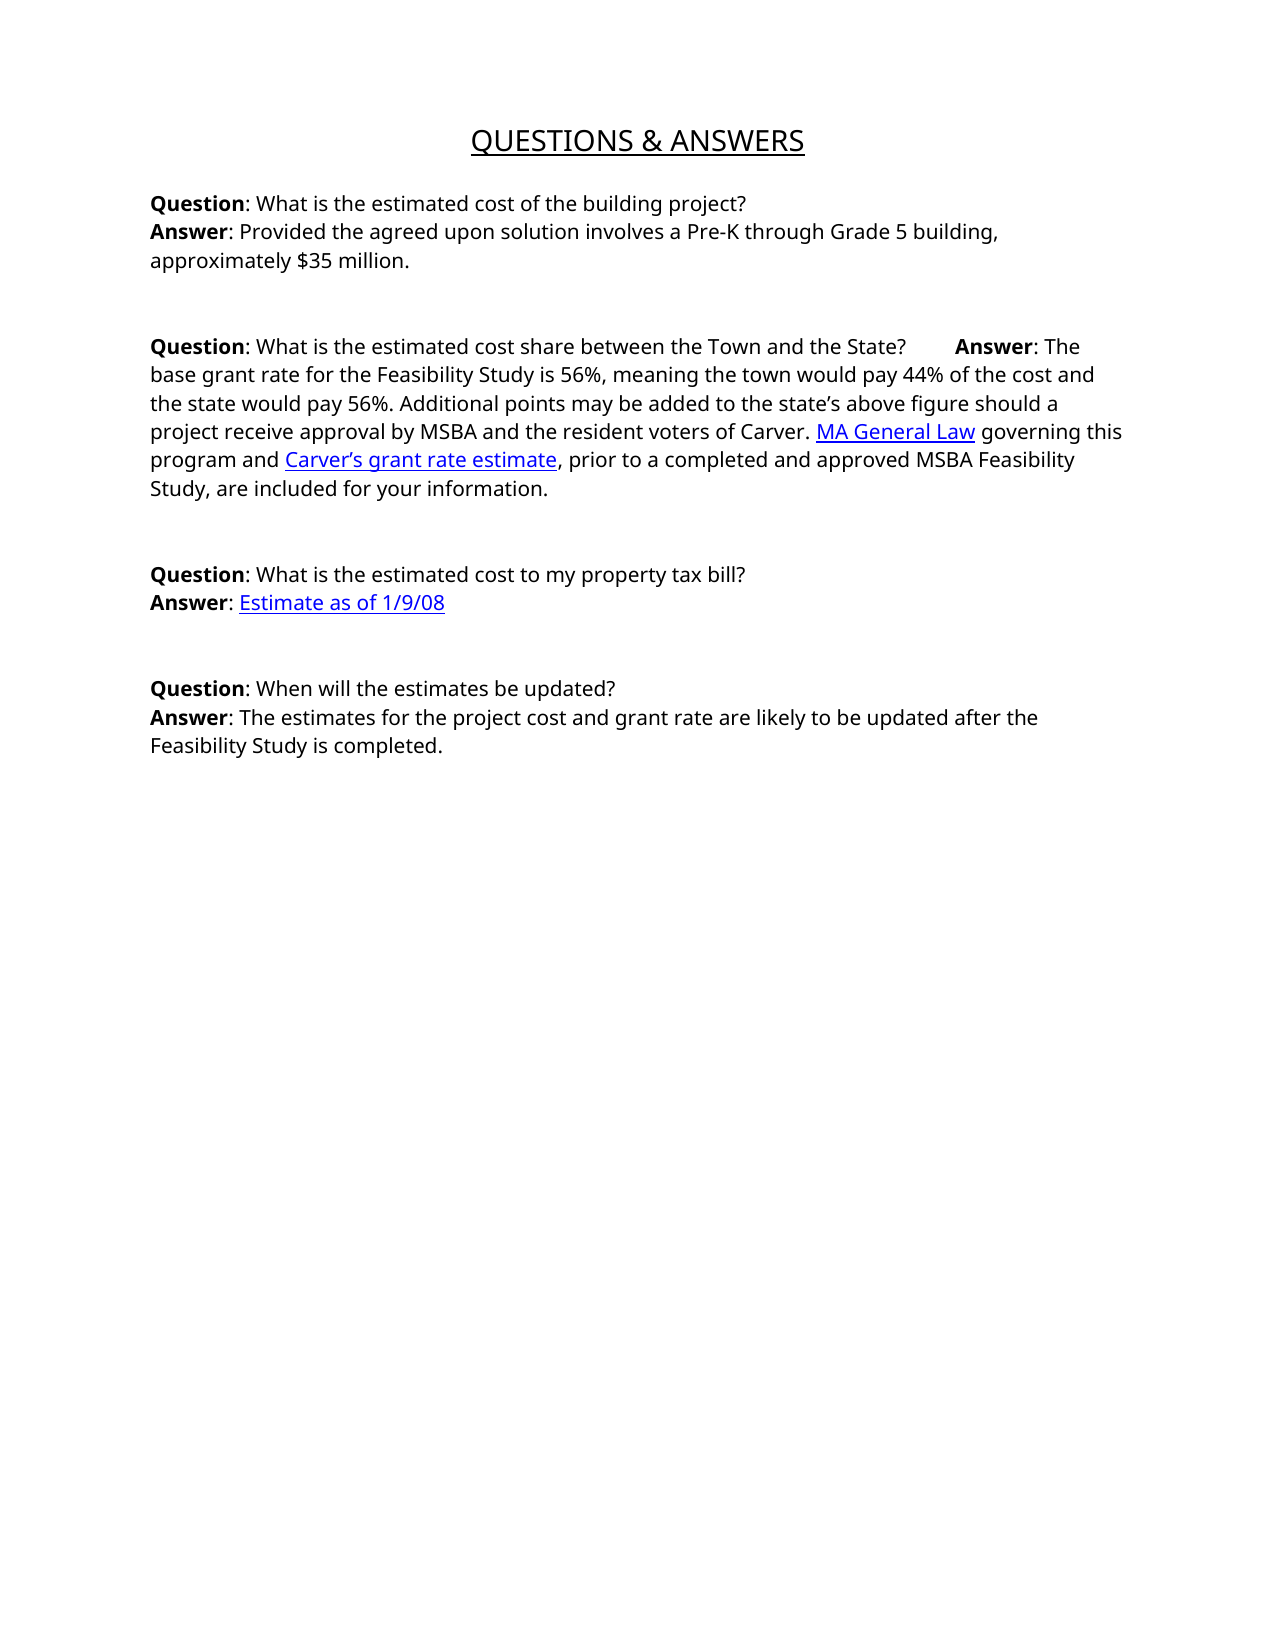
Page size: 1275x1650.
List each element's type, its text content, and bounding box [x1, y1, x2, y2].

text QUESTIONS & ANSWERS [150, 120, 1125, 160]
text Question: What is the estimated cost to my property tax bill? Answer: Estimate as of 1/9/08 [150, 532, 1125, 617]
text Question: When will the estimates be updated? Answer: The estimates for the project cost and grant rate are likely to be updated after the Feasibility Study is completed. [150, 646, 1125, 760]
text Question: What is the estimated cost share between the Town and the State? Answer: The base grant rate for the Feasibility Study is 56%, meaning the town would pay 44% of the cost and the state would pay 56%. Additional points may be added to the state’s above figure should a project receive approval by MSBA and the resident voters of Carver. MA General Law governing this program and Carver’s grant rate estimate, prior to a completed and approved MSBA Feasibility Study, are included for your information. [150, 303, 1125, 502]
text Question: What is the estimated cost of the building project? Answer: Provided the agreed upon solution involves a Pre-K through Grade 5 building, approximately $35 million. [150, 189, 1125, 274]
